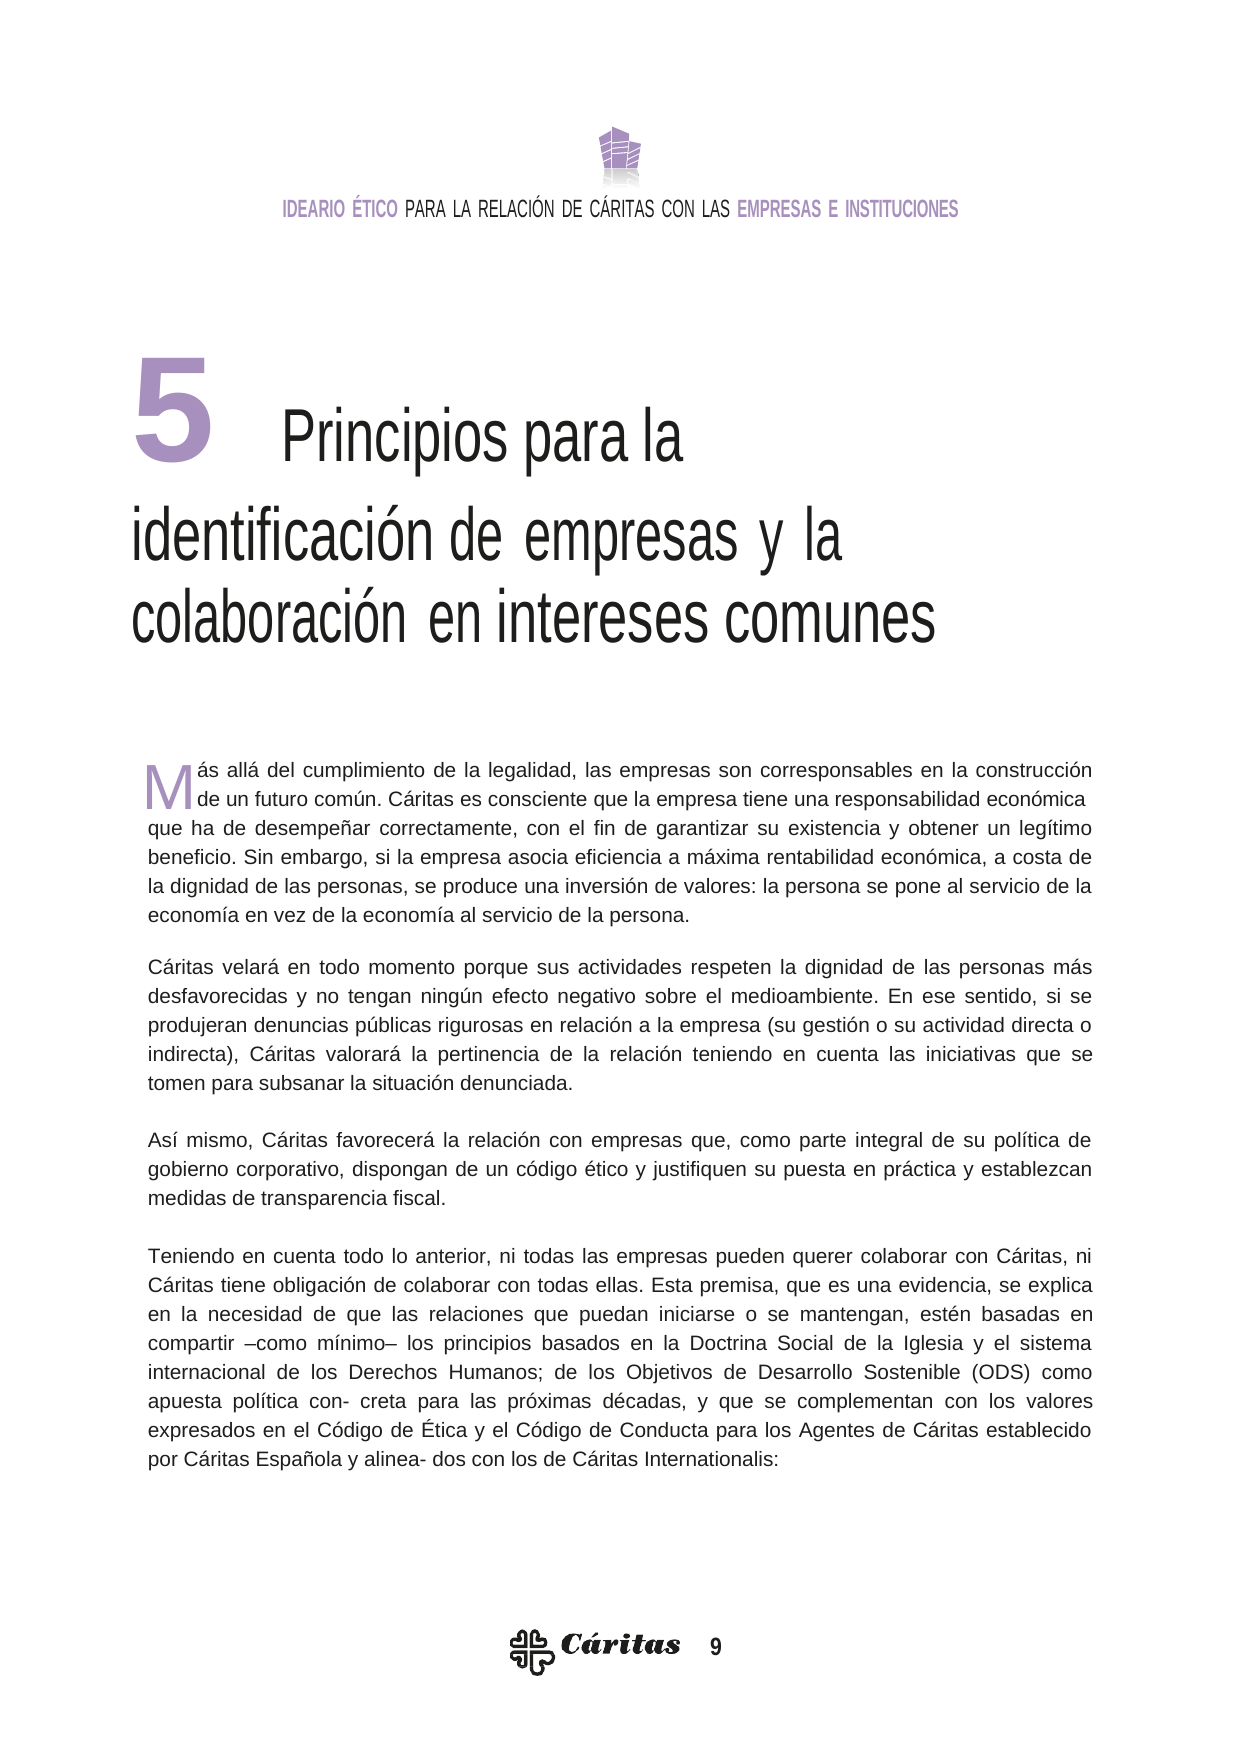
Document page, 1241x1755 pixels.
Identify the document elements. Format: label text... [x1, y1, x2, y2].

text Teniendo en cuenta todo lo anterior, ni todas las empresas pueden querer colaborar con Cáritas, ni Cáritas tiene obligación de colaborar con todas ellas. Esta premisa, que es una evidencia, se explica en la necesidad de que las relaciones que puedan iniciarse o se mantengan, estén basadas en compartir –como mínimo– los principios basados en la Doctrina Social de la Iglesia y el sistema internacional de los Derechos Humanos; de los Objetivos de Desarrollo Sostenible (ODS) como apuesta política con- creta para las próximas décadas, y que se complementan con los valores expresados en el Código de Ética y el Código de Conducta para los Agentes de Cáritas establecido por Cáritas Española y alinea- dos con los de Cáritas Internationalis: [148, 1244, 1093, 1471]
text Cáritas velará en todo momento porque sus actividades respeten la dignidad de las personas más desfavorecidas y no tengan ningún efecto negativo sobre el medioambiente. En ese sentido, si se produjeran denuncias públicas rigurosas en relación a la empresa (su gestión o su actividad directa o indirecta), Cáritas valorará la pertinencia de la relación teniendo en cuenta las iniciativas que se tomen para subsanar la situación denunciada. [148, 954, 1093, 1094]
text ás allá del cumplimiento de la legalidad, las empresas son corresponsables en la construcción de un futuro común. Cáritas es consciente que la empresa tiene una responsabilidad económica [197, 758, 1093, 811]
text M [142, 749, 197, 824]
text Así mismo, Cáritas favorecerá la relación con empresas que, como parte integral de su política de gobierno corporativo, dispongan de un código ético y justiﬁquen su puesta en práctica y establezcan medidas de transparencia ﬁscal. [148, 1128, 1093, 1210]
list Principios para la identiﬁcación de empresas y la colaboración en intereses comunes [131, 331, 975, 658]
text que ha de desempeñar correctamente, con el ﬁn de garantizar su existencia y obtener un legítimo beneﬁcio. Sin embargo, si la empresa asocia eﬁciencia a máxima rentabilidad económica, a costa de la dignidad de las personas, se produce una inversión de valores: la persona se pone al servicio de la economía en vez de la economía al servicio de la persona. [148, 816, 1093, 926]
